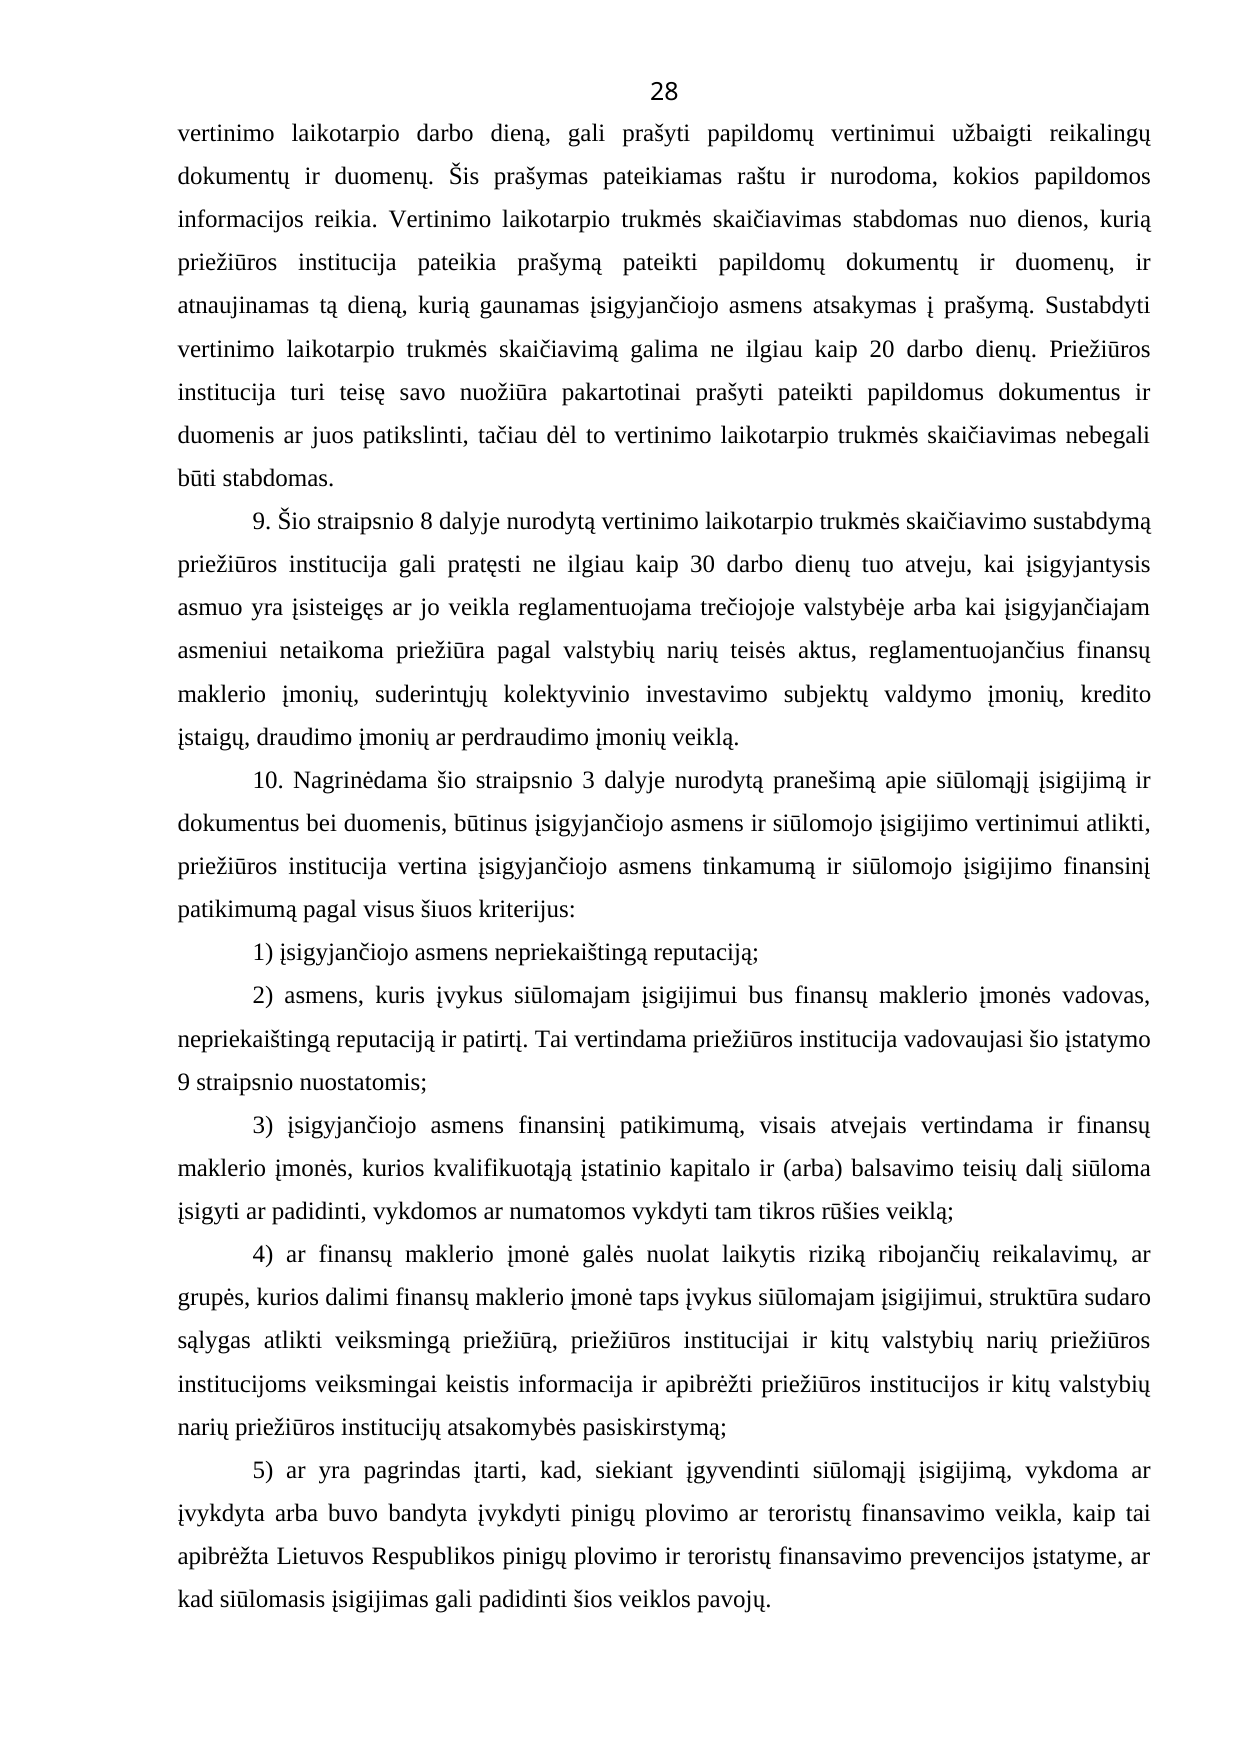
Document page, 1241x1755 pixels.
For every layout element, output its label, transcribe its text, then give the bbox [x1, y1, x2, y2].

text 1) įsigyjančiojo asmens nepriekaištingą reputaciją; [177, 937, 1152, 966]
text vertinimo laikotarpio darbo dieną, gali prašyti papildomų vertinimui užbaigti reikalingų dokumentų ir duomenų. Šis prašymas pateikiamas raštu ir nurodoma, kokios papildomos informacijos reikia. Vertinimo laikotarpio trukmės skaičiavimas stabdomas nuo dienos, kurią priežiūros institucija pateikia prašymą pateikti papildomų dokumentų ir duomenų, ir atnaujinamas tą dieną, kurią gaunamas įsigyjančiojo asmens atsakymas į prašymą. Sustabdyti vertinimo laikotarpio trukmės skaičiavimą galima ne ilgiau kaip 20 darbo dienų. Priežiūros institucija turi teisę savo nuožiūra pakartotinai prašyti pateikti papildomus dokumentus ir duomenis ar juos patikslinti, tačiau dėl to vertinimo laikotarpio trukmės skaičiavimas nebegali būti stabdomas. [177, 118, 1152, 492]
text 4) ar finansų maklerio įmonė galės nuolat laikytis riziką ribojančių reikalavimų, ar grupės, kurios dalimi finansų maklerio įmonė taps įvykus siūlomajam įsigijimui, struktūra sudaro sąlygas atlikti veiksmingą priežiūrą, priežiūros institucijai ir kitų valstybių narių priežiūros institucijoms veiksmingai keistis informacija ir apibrėžti priežiūros institucijos ir kitų valstybių narių priežiūros institucijų atsakomybės pasiskirstymą; [177, 1239, 1152, 1441]
text 5) ar yra pagrindas įtarti, kad, siekiant įgyvendinti siūlomąjį įsigijimą, vykdoma ar įvykdyta arba buvo bandyta įvykdyti pinigų plovimo ar teroristų finansavimo veikla, kaip tai apibrėžta Lietuvos Respublikos pinigų plovimo ir teroristų finansavimo prevencijos įstatyme, ar kad siūlomasis įsigijimas gali padidinti šios veiklos pavojų. [177, 1455, 1152, 1613]
text 2) asmens, kuris įvykus siūlomajam įsigijimui bus finansų maklerio įmonės vadovas, nepriekaištingą reputaciją ir patirtį. Tai vertindama priežiūros institucija vadovaujasi šio įstatymo 9 straipsnio nuostatomis; [177, 981, 1152, 1096]
text 10. Nagrinėdama šio straipsnio 3 dalyje nurodytą pranešimą apie siūlomąjį įsigijimą ir dokumentus bei duomenis, būtinus įsigyjančiojo asmens ir siūlomojo įsigijimo vertinimui atlikti, priežiūros institucija vertina įsigyjančiojo asmens tinkamumą ir siūlomojo įsigijimo finansinį patikimumą pagal visus šiuos kriterijus: [177, 765, 1152, 923]
text 3) įsigyjančiojo asmens finansinį patikimumą, visais atvejais vertindama ir finansų maklerio įmonės, kurios kvalifikuotąją įstatinio kapitalo ir (arba) balsavimo teisių dalį siūloma įsigyti ar padidinti, vykdomos ar numatomos vykdyti tam tikros rūšies veiklą; [177, 1110, 1152, 1225]
text 9. Šio straipsnio 8 dalyje nurodytą vertinimo laikotarpio trukmės skaičiavimo sustabdymą priežiūros institucija gali pratęsti ne ilgiau kaip 30 darbo dienų tuo atveju, kai įsigyjantysis asmuo yra įsisteigęs ar jo veikla reglamentuojama trečiojoje valstybėje arba kai įsigyjančiajam asmeniui netaikoma priežiūra pagal valstybių narių teisės aktus, reglamentuojančius finansų maklerio įmonių, suderintųjų kolektyvinio investavimo subjektų valdymo įmonių, kredito įstaigų, draudimo įmonių ar perdraudimo įmonių veiklą. [177, 506, 1152, 751]
